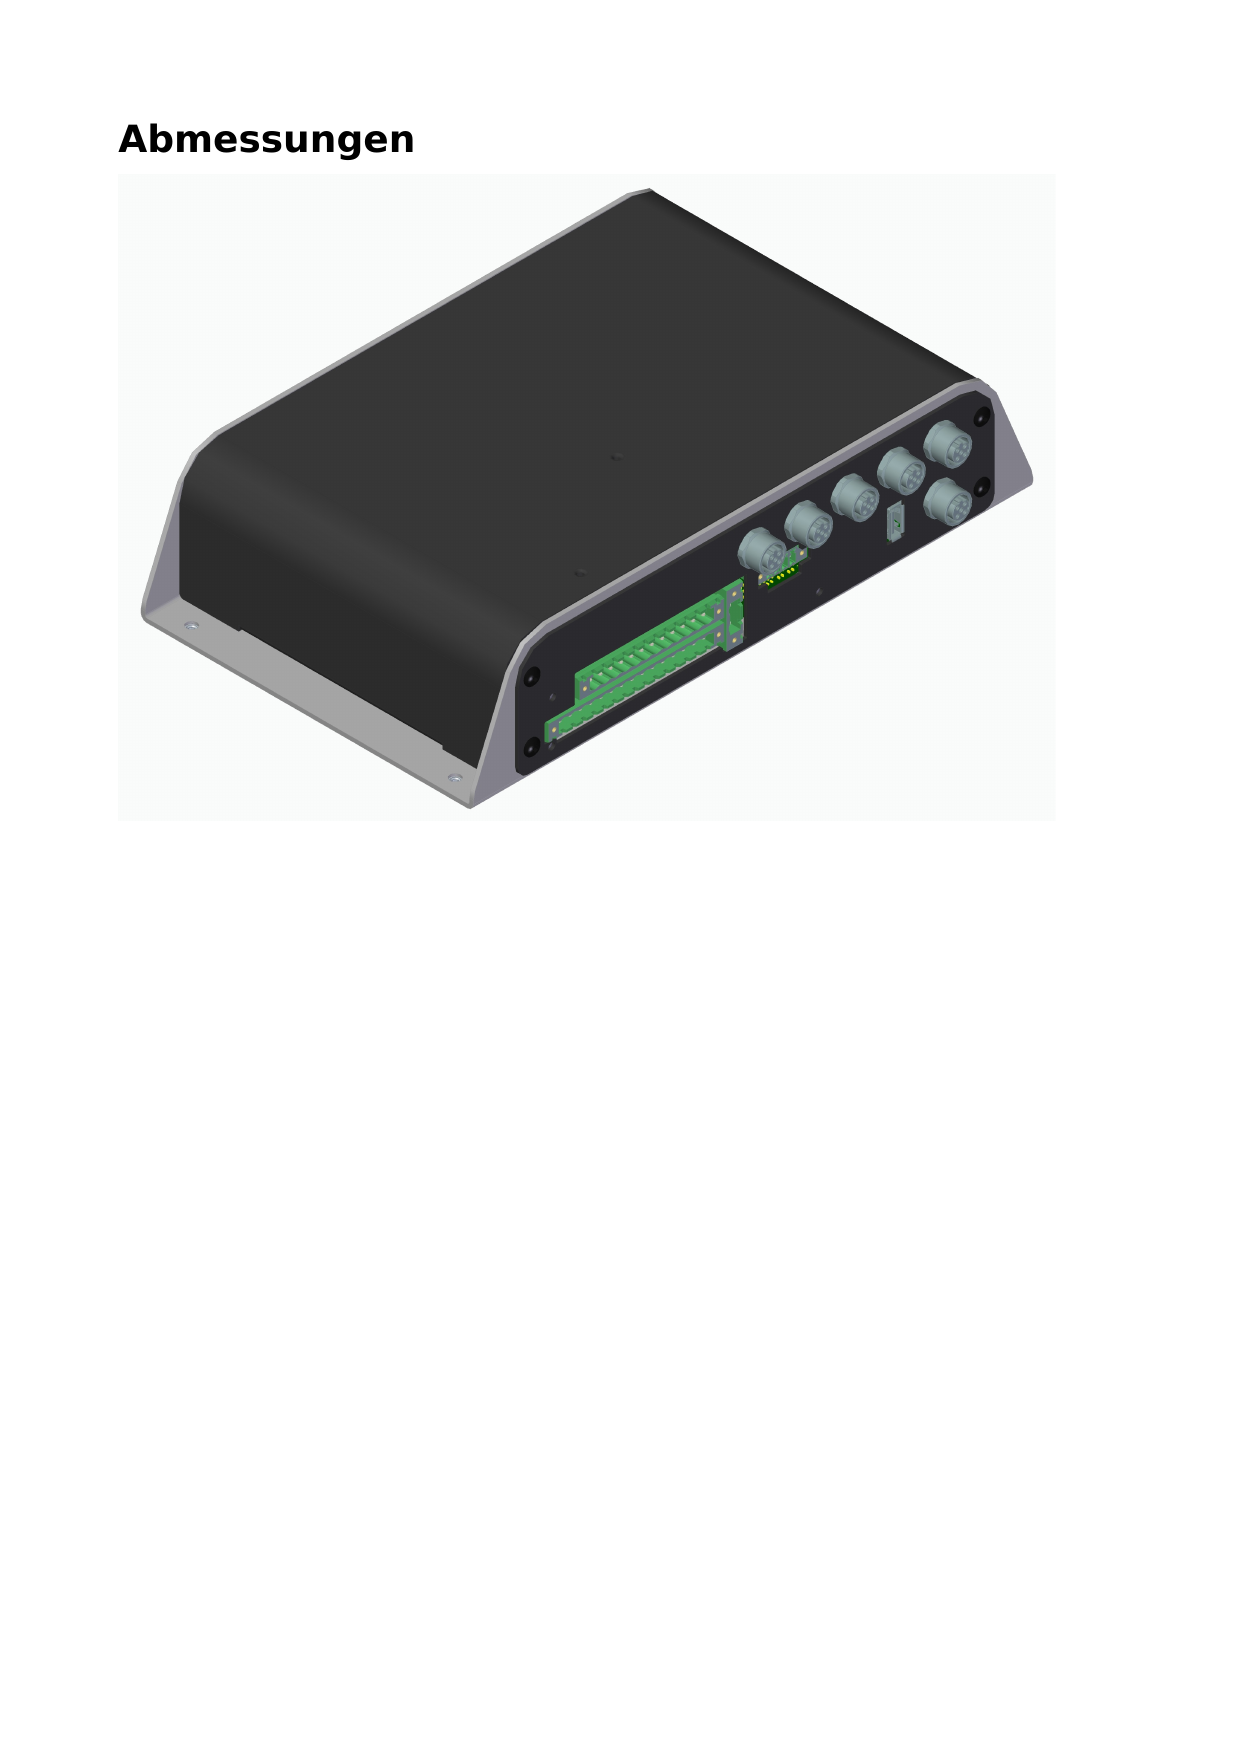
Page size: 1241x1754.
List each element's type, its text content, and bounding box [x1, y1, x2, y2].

subtitle Abmessungen [118, 118, 1122, 162]
picture [118, 174, 1056, 821]
